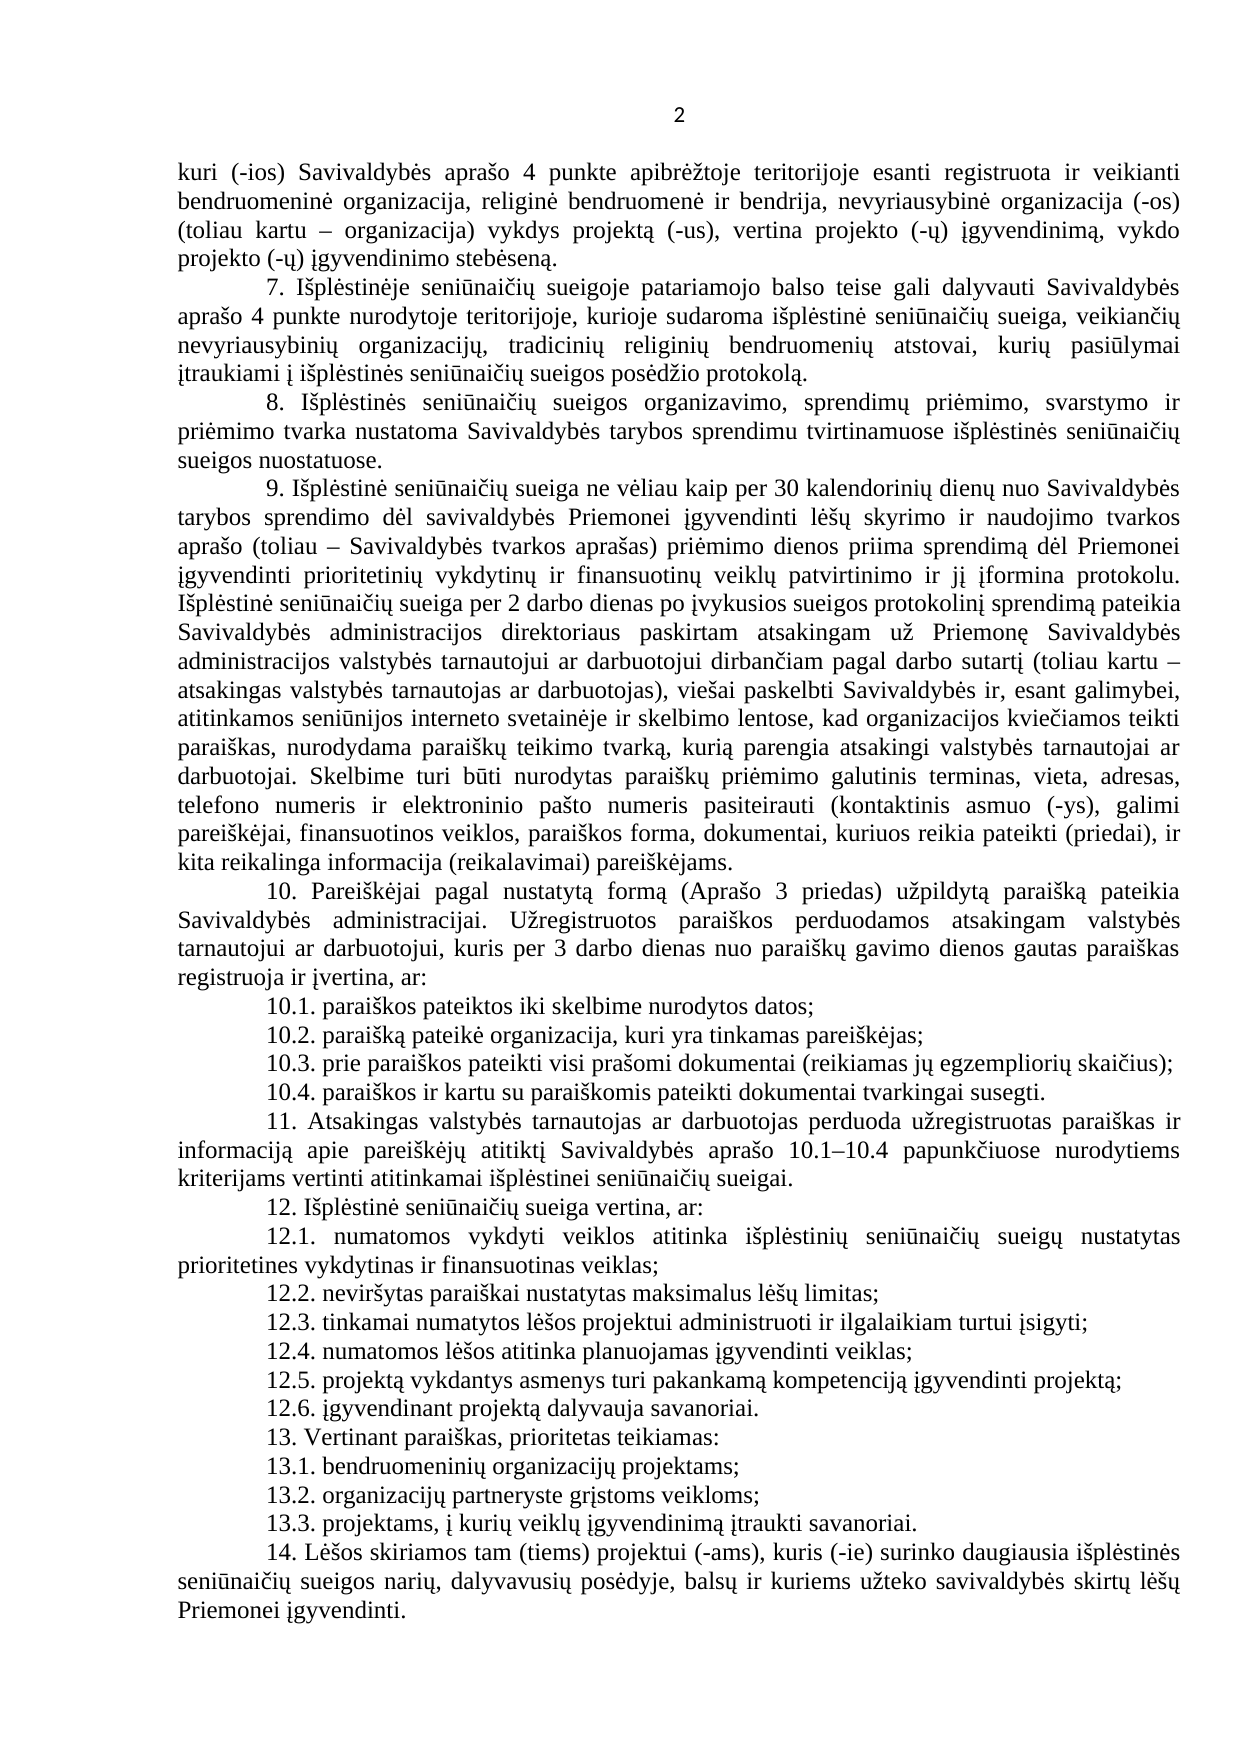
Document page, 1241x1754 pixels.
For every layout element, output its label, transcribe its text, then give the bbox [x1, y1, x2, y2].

text 12.5. projektą vykdantys asmenys turi pakankamą kompetenciją įgyvendinti projektą; [177, 1365, 1181, 1393]
text 10.3. prie paraiškos pateikti visi prašomi dokumentai (reikiamas jų egzempliorių skaičius); [177, 1048, 1181, 1077]
text 10. Pareiškėjai pagal nustatytą formą (Aprašo 3 priedas) užpildytą paraišką pateikia Savivaldybės administracijai. Užregistruotos paraiškos perduodamos atsakingam valstybės tarnautojui ar darbuotojui, kuris per 3 darbo dienas nuo paraiškų gavimo dienos gautas paraiškas registruoja ir įvertina, ar: [177, 876, 1181, 991]
text 11. Atsakingas valstybės tarnautojas ar darbuotojas perduoda užregistruotas paraiškas ir informaciją apie pareiškėjų atitiktį Savivaldybės aprašo 10.1–10.4 papunkčiuose nurodytiems kriterijams vertinti atitinkamai išplėstinei seniūnaičių sueigai. [177, 1106, 1181, 1192]
text 14. Lėšos skiriamos tam (tiems) projektui (-ams), kuris (-ie) surinko daugiausia išplėstinės seniūnaičių sueigos narių, dalyvavusių posėdyje, balsų ir kuriems užteko savivaldybės skirtų lėšų Priemonei įgyvendinti. [177, 1537, 1181, 1623]
text 12.1. numatomos vykdyti veiklos atitinka išplėstinių seniūnaičių sueigų nustatytas prioritetines vykdytinas ir finansuotinas veiklas; [177, 1221, 1181, 1278]
text 8. Išplėstinės seniūnaičių sueigos organizavimo, sprendimų priėmimo, svarstymo ir priėmimo tvarka nustatoma Savivaldybės tarybos sprendimu tvirtinamuose išplėstinės seniūnaičių sueigos nuostatuose. [177, 387, 1181, 473]
text 10.4. paraiškos ir kartu su paraiškomis pateikti dokumentai tvarkingai susegti. [177, 1077, 1181, 1106]
text 12.6. įgyvendinant projektą dalyvauja savanoriai. [177, 1393, 1181, 1422]
text 10.2. paraišką pateikė organizacija, kuri yra tinkamas pareiškėjas; [177, 1020, 1181, 1048]
text 13.2. organizacijų partneryste grįstoms veikloms; [177, 1480, 1181, 1508]
text 12.3. tinkamai numatytos lėšos projektui administruoti ir ilgalaikiam turtui įsigyti; [177, 1307, 1181, 1336]
text 7. Išplėstinėje seniūnaičių sueigoje patariamojo balso teise gali dalyvauti Savivaldybės aprašo 4 punkte nurodytoje teritorijoje, kurioje sudaroma išplėstinė seniūnaičių sueiga, veikiančių nevyriausybinių organizacijų, tradicinių religinių bendruomenių atstovai, kurių pasiūlymai įtraukiami į išplėstinės seniūnaičių sueigos posėdžio protokolą. [177, 272, 1181, 387]
text 13.1. bendruomeninių organizacijų projektams; [177, 1451, 1181, 1480]
text 13. Vertinant paraiškas, prioritetas teikiamas: [177, 1422, 1181, 1451]
text 10.1. paraiškos pateiktos iki skelbime nurodytos datos; [177, 991, 1181, 1020]
text kuri (-ios) Savivaldybės aprašo 4 punkte apibrėžtoje teritorijoje esanti registruota ir veikianti bendruomeninė organizacija, religinė bendruomenė ir bendrija, nevyriausybinė organizacija (-os) (toliau kartu – organizacija) vykdys projektą (-us), vertina projekto (-ų) įgyvendinimą, vykdo projekto (-ų) įgyvendinimo stebėseną. [177, 157, 1181, 272]
text 9. Išplėstinė seniūnaičių sueiga ne vėliau kaip per 30 kalendorinių dienų nuo Savivaldybės tarybos sprendimo dėl savivaldybės Priemonei įgyvendinti lėšų skyrimo ir naudojimo tvarkos aprašo (toliau – Savivaldybės tvarkos aprašas) priėmimo dienos priima sprendimą dėl Priemonei įgyvendinti prioritetinių vykdytinų ir finansuotinų veiklų patvirtinimo ir jį įformina protokolu. Išplėstinė seniūnaičių sueiga per 2 darbo dienas po įvykusios sueigos protokolinį sprendimą pateikia Savivaldybės administracijos direktoriaus paskirtam atsakingam už Priemonę Savivaldybės administracijos valstybės tarnautojui ar darbuotojui dirbančiam pagal darbo sutartį (toliau kartu – atsakingas valstybės tarnautojas ar darbuotojas), viešai paskelbti Savivaldybės ir, esant galimybei, atitinkamos seniūnijos interneto svetainėje ir skelbimo lentose, kad organizacijos kviečiamos teikti paraiškas, nurodydama paraiškų teikimo tvarką, kurią parengia atsakingi valstybės tarnautojai ar darbuotojai. Skelbime turi būti nurodytas paraiškų priėmimo galutinis terminas, vieta, adresas, telefono numeris ir elektroninio pašto numeris pasiteirauti (kontaktinis asmuo (-ys), galimi pareiškėjai, finansuotinos veiklos, paraiškos forma, dokumentai, kuriuos reikia pateikti (priedai), ir kita reikalinga informacija (reikalavimai) pareiškėjams. [177, 473, 1181, 876]
text 12.2. neviršytas paraiškai nustatytas maksimalus lėšų limitas; [177, 1278, 1181, 1307]
text 13.3. projektams, į kurių veiklų įgyvendinimą įtraukti savanoriai. [177, 1508, 1181, 1537]
text 12.4. numatomos lėšos atitinka planuojamas įgyvendinti veiklas; [177, 1336, 1181, 1365]
text 12. Išplėstinė seniūnaičių sueiga vertina, ar: [177, 1192, 1181, 1221]
